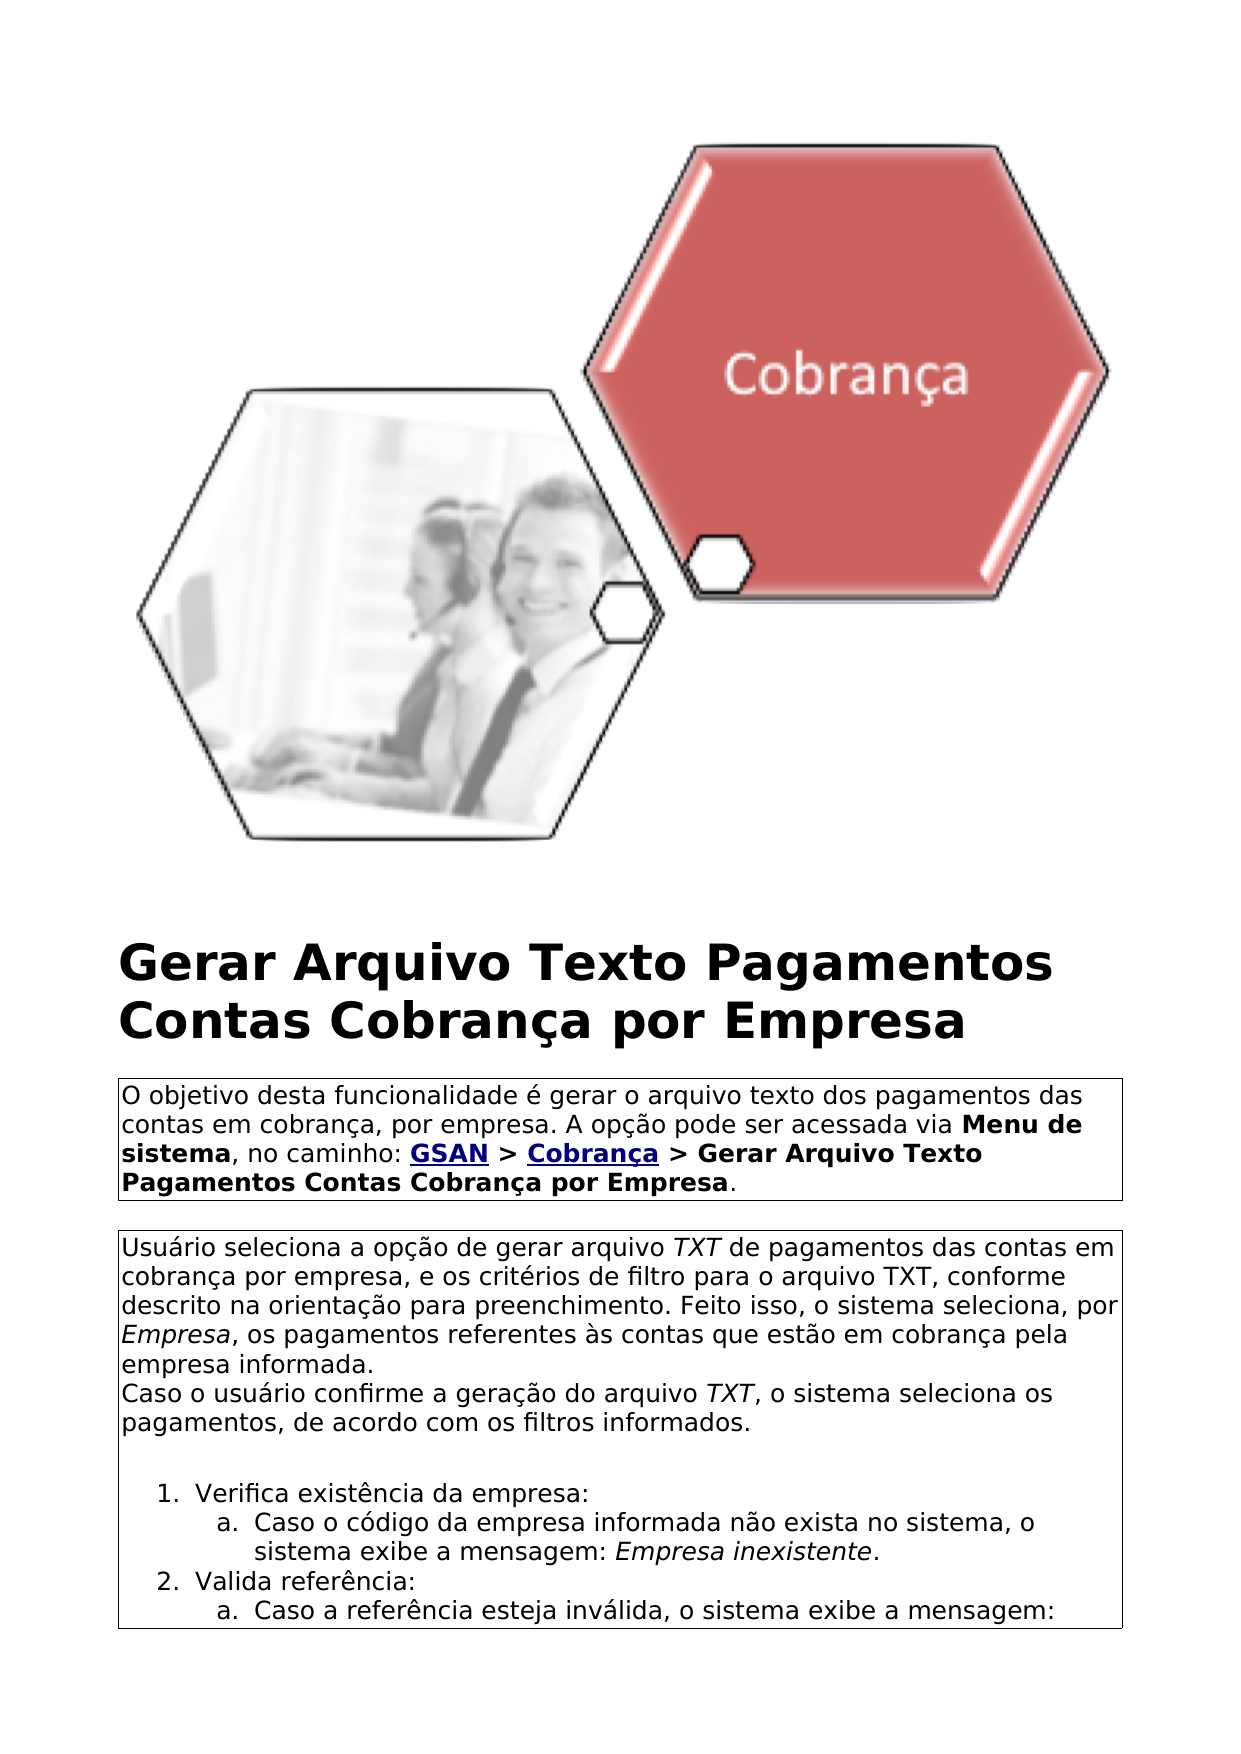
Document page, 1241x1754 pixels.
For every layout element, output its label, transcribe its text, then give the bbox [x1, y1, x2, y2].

table_header O objetivo desta funcionalidade é gerar o arquivo texto dos pagamentos das contas em cobrança, por empresa. A opção pode ser acessada via Menu de sistema, no caminho: GSAN > Cobrança > Gerar Arquivo Texto Pagamentos Contas Cobrança por Empresa. [119, 1079, 1122, 1200]
table_header Usuário seleciona a opção de gerar arquivo TXT de pagamentos das contas em cobrança por empresa, e os critérios de filtro para o arquivo TXT, conforme descrito na orientação para preenchimento. Feito isso, o sistema seleciona, por Empresa, os pagamentos referentes às contas que estão em cobrança pela empresa informada. Caso o usuário confirme a geração do arquivo TXT, o sistema seleciona os pagamentos, de acordo com os filtros informados. Verifica existência da empresa: Caso o código da empresa informada não exista no sistema, o sistema exibe a mensagem: Empresa inexistente. Valida referência: Caso a referência esteja inválida, o sistema exibe a mensagem: [119, 1231, 1122, 1628]
picture [118, 118, 1123, 868]
subtitle Gerar Arquivo Texto Pagamentos Contas Cobrança por Empresa [118, 934, 1122, 1051]
